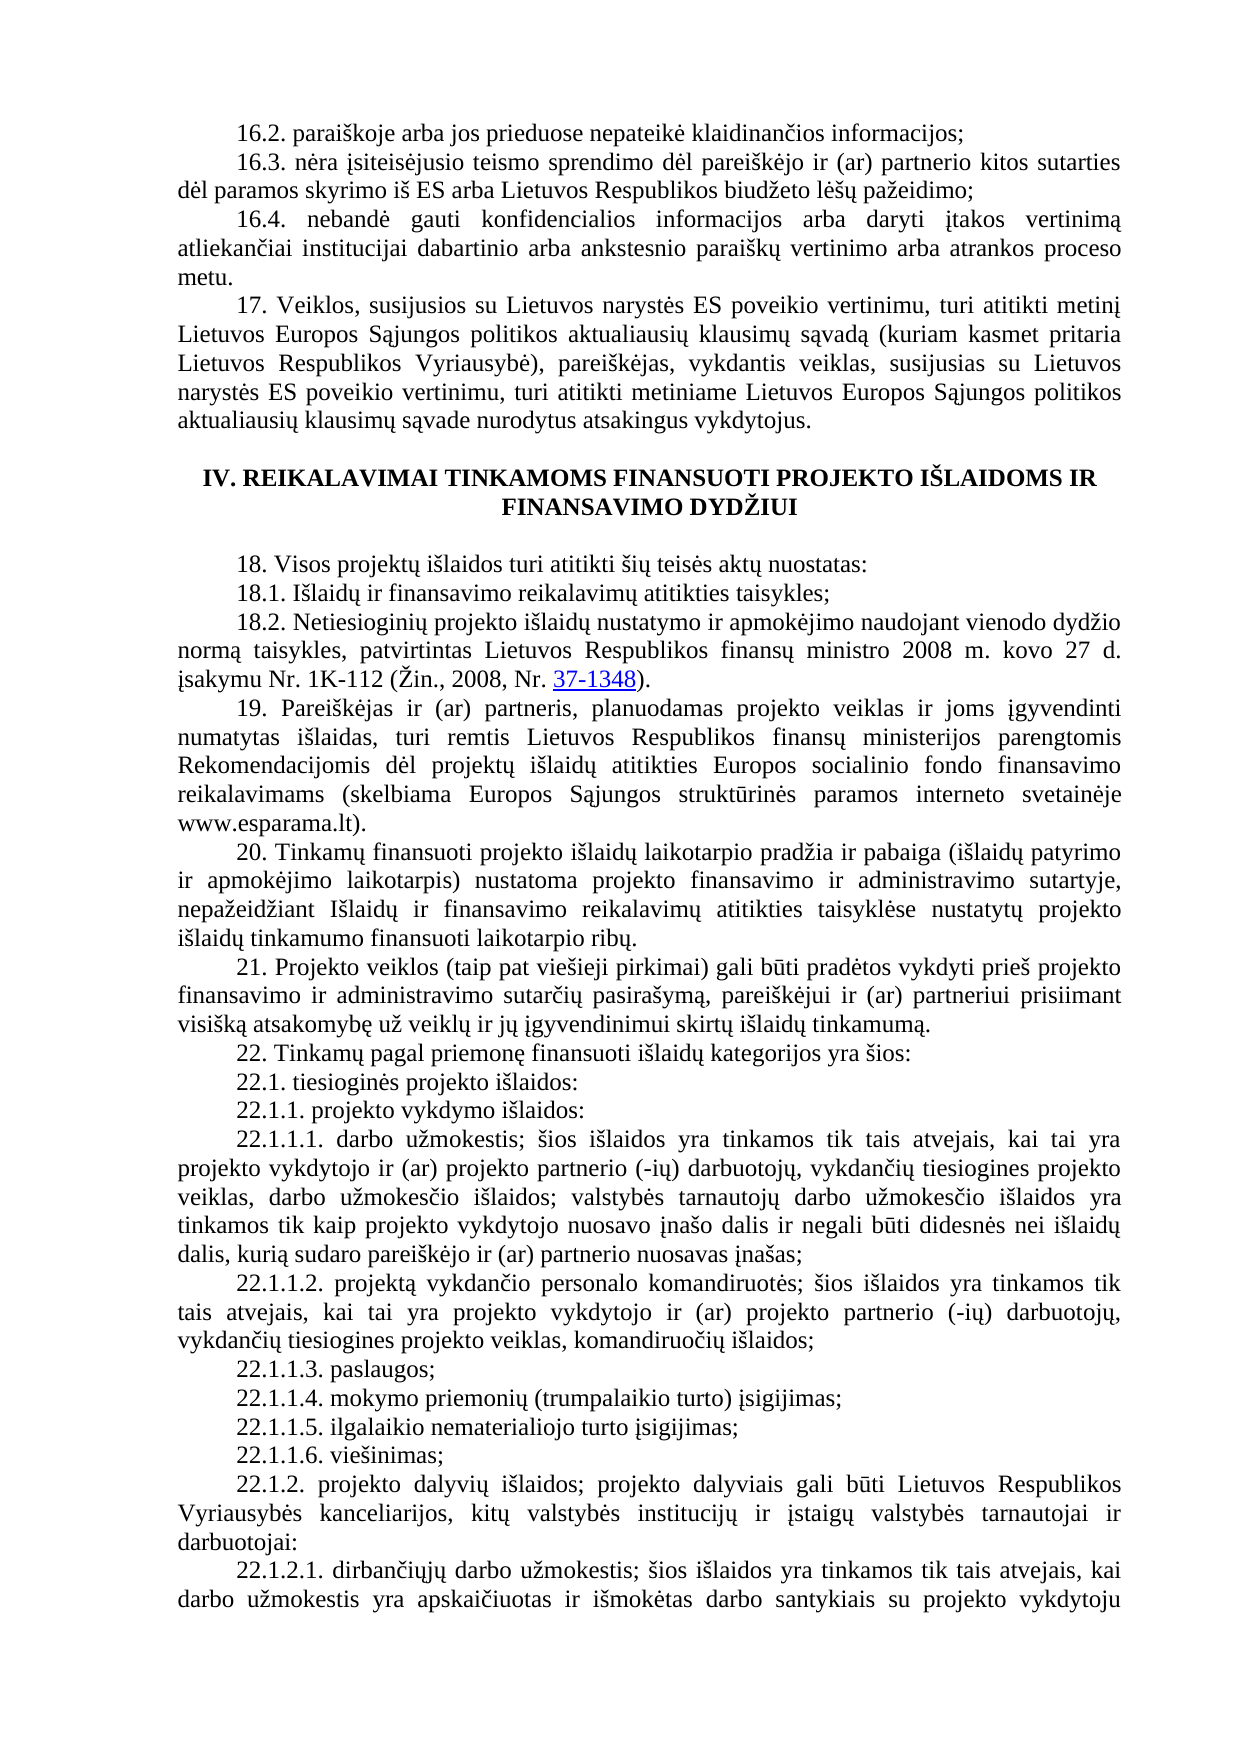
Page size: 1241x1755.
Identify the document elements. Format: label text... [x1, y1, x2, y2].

text 16.4. nebandė gauti konfidencialios informacijos arba daryti įtakos vertinimą atliekančiai institucijai dabartinio arba ankstesnio paraiškų vertinimo arba atrankos proceso metu. [177, 204, 1122, 291]
text 18. Visos projektų išlaidos turi atitikti šių teisės aktų nuostatas: [177, 549, 1122, 578]
text 21. Projekto veiklos (taip pat viešieji pirkimai) gali būti pradėtos vykdyti prieš projekto finansavimo ir administravimo sutarčių pasirašymą, pareiškėjui ir (ar) partneriui prisiimant visišką atsakomybę už veiklų ir jų įgyvendinimui skirtų išlaidų tinkamumą. [177, 952, 1122, 1038]
text 22.1.1. projekto vykdymo išlaidos: [177, 1096, 1122, 1124]
text 18.2. Netiesioginių projekto išlaidų nustatymo ir apmokėjimo naudojant vienodo dydžio normą taisykles, patvirtintas Lietuvos Respublikos finansų ministro 2008 m. kovo 27 d. įsakymu Nr. 1K-112 (Žin., 2008, Nr. 37-1348). [177, 607, 1122, 693]
text 17. Veiklos, susijusios su Lietuvos narystės ES poveikio vertinimu, turi atitikti metinį Lietuvos Europos Sąjungos politikos aktualiausių klausimų sąvadą (kuriam kasmet pritaria Lietuvos Respublikos Vyriausybė), pareiškėjas, vykdantis veiklas, susijusias su Lietuvos narystės ES poveikio vertinimu, turi atitikti metiniame Lietuvos Europos Sąjungos politikos aktualiausių klausimų sąvade nurodytus atsakingus vykdytojus. [177, 291, 1122, 434]
text 22.1.1.5. ilgalaikio nematerialiojo turto įsigijimas; [177, 1412, 1122, 1441]
text 20. Tinkamų finansuoti projekto išlaidų laikotarpio pradžia ir pabaiga (išlaidų patyrimo ir apmokėjimo laikotarpis) nustatoma projekto finansavimo ir administravimo sutartyje, nepažeidžiant Išlaidų ir finansavimo reikalavimų atitikties taisyklėse nustatytų projekto išlaidų tinkamumo finansuoti laikotarpio ribų. [177, 837, 1122, 952]
text 22.1.2. projekto dalyvių išlaidos; projekto dalyviais gali būti Lietuvos Respublikos Vyriausybės kanceliarijos, kitų valstybės institucijų ir įstaigų valstybės tarnautojai ir darbuotojai: [177, 1469, 1122, 1556]
text 22.1.1.2. projektą vykdančio personalo komandiruotės; šios išlaidos yra tinkamos tik tais atvejais, kai tai yra projekto vykdytojo ir (ar) projekto partnerio (-ių) darbuotojų, vykdančių tiesiogines projekto veiklas, komandiruočių išlaidos; [177, 1268, 1122, 1354]
text 16.2. paraiškoje arba jos prieduose nepateikė klaidinančios informacijos; [177, 118, 1122, 147]
text 22.1.2.1. dirbančiųjų darbo užmokestis; šios išlaidos yra tinkamos tik tais atvejais, kai darbo užmokestis yra apskaičiuotas ir išmokėtas darbo santykiais su projekto vykdytoju [177, 1556, 1122, 1613]
text IV. REIKALAVIMAI TINKAMOMS FINANSUOTI PROJEKTO IŠLAIDOMS IR FINANSAVIMO DYDŽIUI [177, 463, 1122, 521]
text 22.1.1.3. paslaugos; [177, 1354, 1122, 1383]
text 22.1.1.4. mokymo priemonių (trumpalaikio turto) įsigijimas; [177, 1383, 1122, 1412]
text 22.1.1.1. darbo užmokestis; šios išlaidos yra tinkamos tik tais atvejais, kai tai yra projekto vykdytojo ir (ar) projekto partnerio (-ių) darbuotojų, vykdančių tiesiogines projekto veiklas, darbo užmokesčio išlaidos; valstybės tarnautojų darbo užmokesčio išlaidos yra tinkamos tik kaip projekto vykdytojo nuosavo įnašo dalis ir negali būti didesnės nei išlaidų dalis, kurią sudaro pareiškėjo ir (ar) partnerio nuosavas įnašas; [177, 1124, 1122, 1268]
text 19. Pareiškėjas ir (ar) partneris, planuodamas projekto veiklas ir joms įgyvendinti numatytas išlaidas, turi remtis Lietuvos Respublikos finansų ministerijos parengtomis Rekomendacijomis dėl projektų išlaidų atitikties Europos socialinio fondo finansavimo reikalavimams (skelbiama Europos Sąjungos struktūrinės paramos interneto svetainėje www.esparama.lt). [177, 693, 1122, 837]
text 22. Tinkamų pagal priemonę finansuoti išlaidų kategorijos yra šios: [177, 1038, 1122, 1067]
text 22.1.1.6. viešinimas; [177, 1441, 1122, 1469]
text 18.1. Išlaidų ir finansavimo reikalavimų atitikties taisykles; [177, 578, 1122, 607]
text 22.1. tiesioginės projekto išlaidos: [177, 1067, 1122, 1096]
text 16.3. nėra įsiteisėjusio teismo sprendimo dėl pareiškėjo ir (ar) partnerio kitos sutarties dėl paramos skyrimo iš ES arba Lietuvos Respublikos biudžeto lėšų pažeidimo; [177, 147, 1122, 204]
